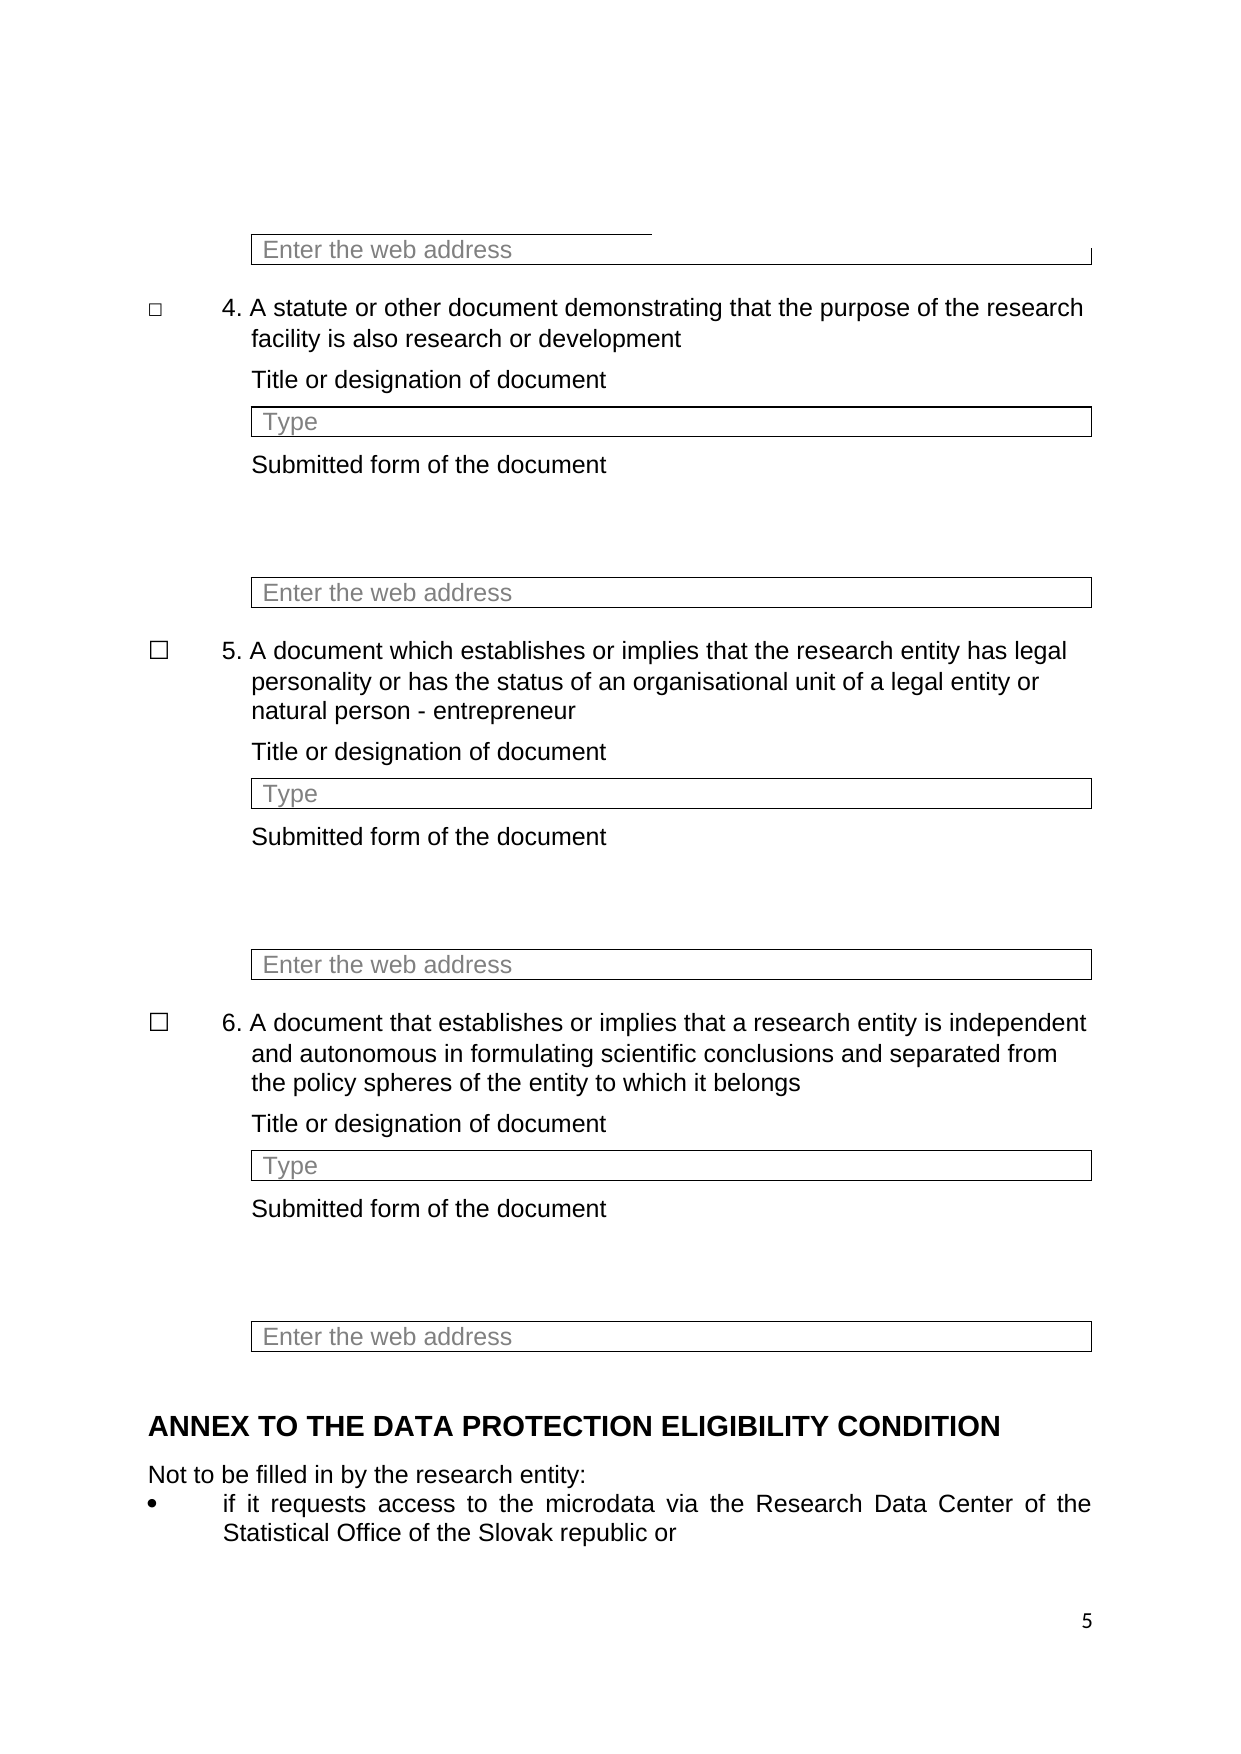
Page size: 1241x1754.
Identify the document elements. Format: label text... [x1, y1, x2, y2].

table_header Enter the web address [252, 1322, 1091, 1351]
text Submitted form of the document [148, 450, 1092, 478]
subtitle ANNEX TO THE DATA PROTECTION ELIGIBILITY CONDITION [148, 1409, 1092, 1443]
text Not to be filled in by the research entity: [148, 1461, 1092, 1489]
table_header Enter the web address [252, 235, 1091, 264]
table_header Enter the web address [252, 950, 1091, 979]
table_header Type [252, 1151, 1091, 1180]
table_header Type [252, 779, 1091, 808]
text Title or designation of document [148, 1109, 1092, 1138]
list if it requests access to the microdata via the Research Data Center of the Statistical Office of the Slovak republic or [148, 1489, 1092, 1547]
table_header Type [252, 408, 1091, 436]
text Submitted form of the document [148, 1194, 1092, 1222]
text ☐ 4. A statute or other document demonstrating that the purpose of the research facility is also research or development [148, 290, 1092, 353]
text ☐ 5. A document which establishes or implies that the research entity has legal personality or has the status of an organisational unit of a legal entity or natural person - entrepreneur [148, 633, 1092, 724]
text Submitted form of the document [148, 822, 1092, 850]
text ☐ 6. A document that establishes or implies that a research entity is independent and autonomous in formulating scientific conclusions and separated from the policy spheres of the entity to which it belongs [148, 1005, 1092, 1097]
text Title or designation of document [148, 365, 1092, 394]
text Title or designation of document [148, 737, 1092, 766]
table_header Enter the web address [252, 578, 1091, 607]
